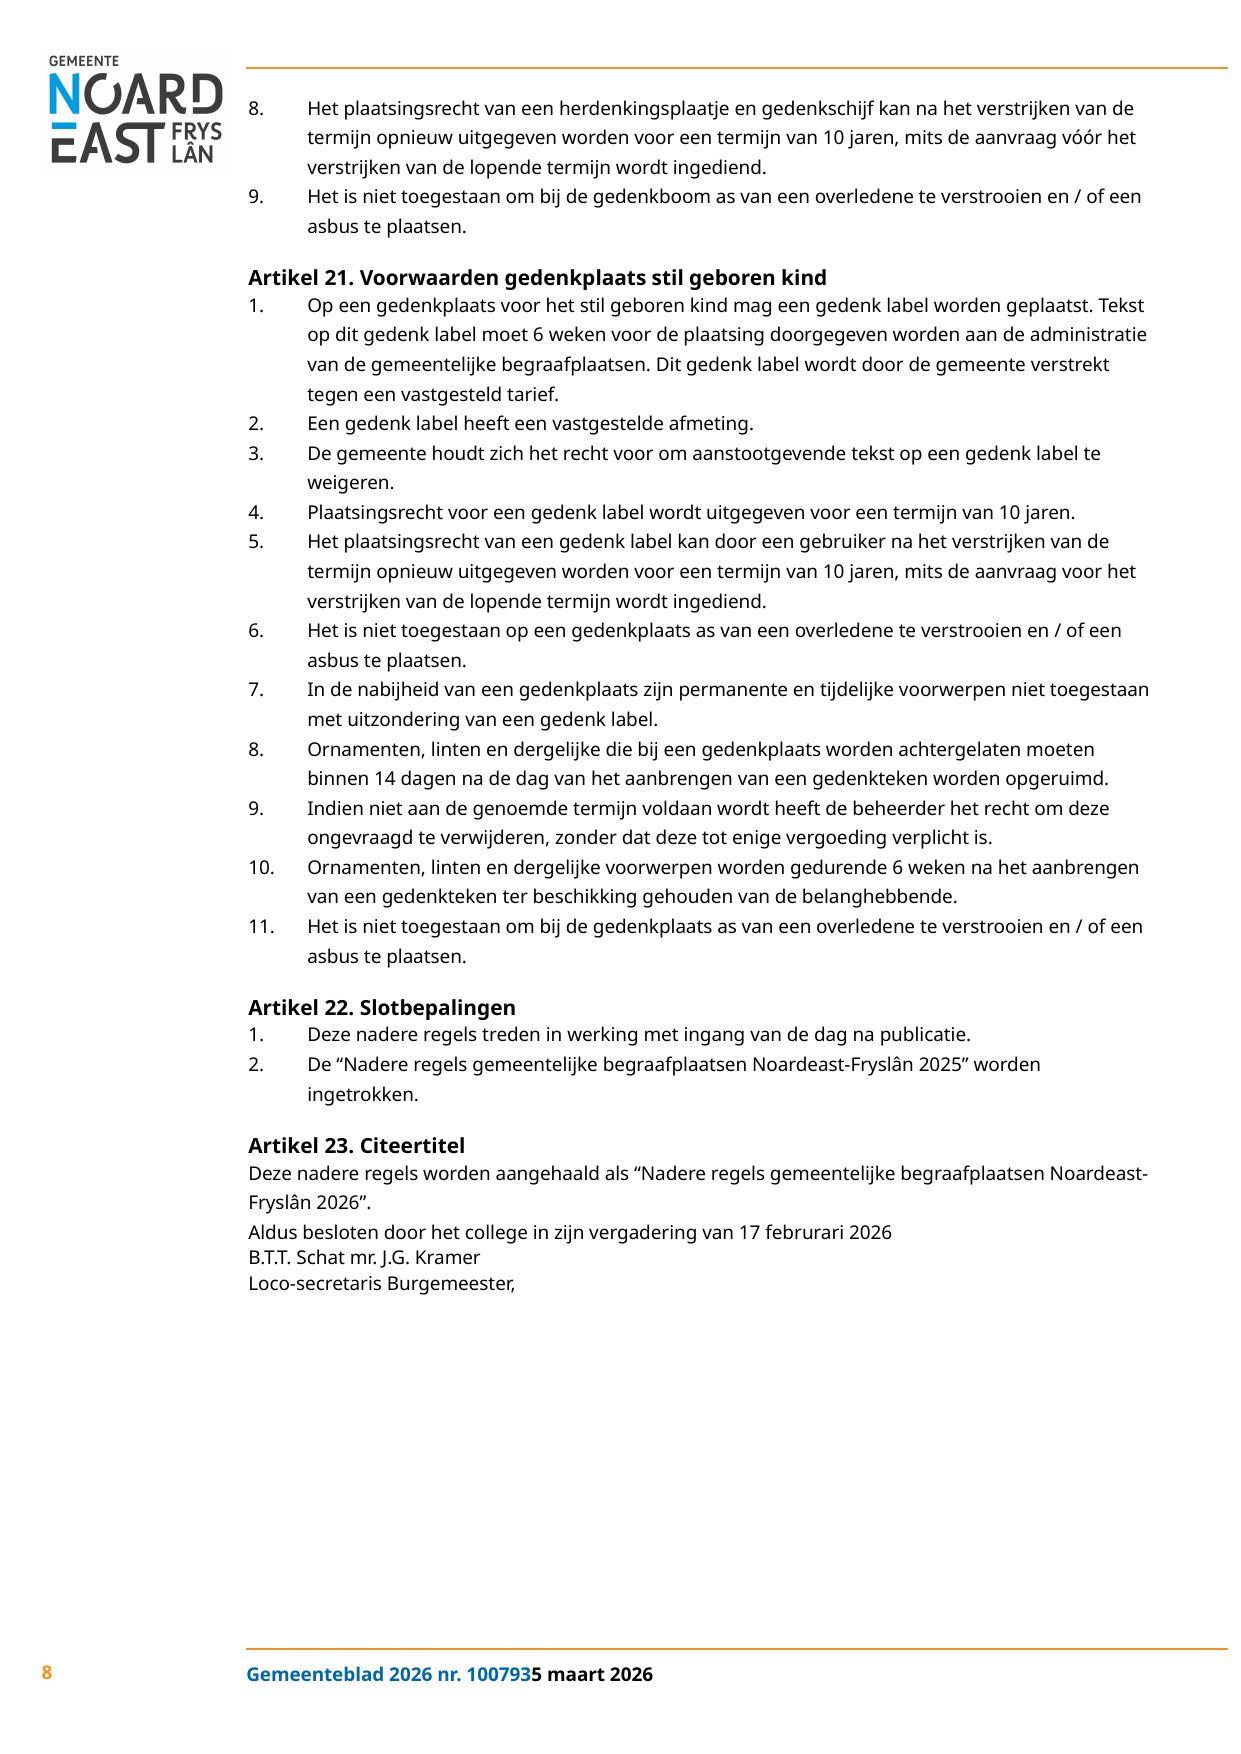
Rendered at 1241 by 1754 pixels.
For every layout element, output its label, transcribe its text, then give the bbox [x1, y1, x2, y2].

text Artikel 22. Slotbepalingen [248, 993, 1152, 1022]
list Het plaatsingsrecht van een gedenk label kan door een gebruiker na het verstrijken van de termijn opnieuw uitgegeven worden voor een termijn van 10 jaren, mits de aanvraag voor het verstrijken van de lopende termijn wordt ingediend. [248, 529, 1152, 613]
list Ornamenten, linten en dergelijke die bij een gedenkplaats worden achtergelaten moeten binnen 14 dagen na de dag van het aanbrengen van een gedenkteken worden opgeruimd. [248, 736, 1152, 791]
list ingetrokken. [248, 1081, 1152, 1107]
list Het is niet toegestaan om bij de gedenkplaats as van een overledene te verstrooien en / of een asbus te plaatsen. [248, 913, 1152, 968]
text B.T.T. Schat mr. J.G. Kramer [248, 1244, 1152, 1270]
list Op een gedenkplaats voor het stil geboren kind mag een gedenk label worden geplaatst. Tekst op dit gedenk label moet 6 weken voor de plaatsing doorgegeven worden aan de administratie van de gemeentelijke begraafplaatsen. Dit gedenk label wordt door de gemeente verstrekt tegen een vastgesteld tarief. [248, 292, 1152, 406]
text Artikel 23. Citeertitel [248, 1131, 1152, 1160]
list Het plaatsingsrecht van een herdenkingsplaatje en gedenkschijf kan na het verstrijken van de termijn opnieuw uitgegeven worden voor een termijn van 10 jaren, mits de aanvraag vóór het verstrijken van de lopende termijn wordt ingediend. [248, 95, 1152, 180]
list Het is niet toegestaan om bij de gedenkboom as van een overledene te verstrooien en / of een asbus te plaatsen. [248, 183, 1152, 239]
list Ornamenten, linten en dergelijke voorwerpen worden gedurende 6 weken na het aanbrengen van een gedenkteken ter beschikking gehouden van de belanghebbende. [248, 854, 1152, 909]
list In de nabijheid van een gedenkplaats zijn permanente en tijdelijke voorwerpen niet toegestaan met uitzondering van een gedenk label. [248, 677, 1152, 732]
text Loco-secretaris Burgemeester, [248, 1270, 1152, 1296]
list De gemeente houdt zich het recht voor om aanstootgevende tekst op een gedenk label te weigeren. [248, 440, 1152, 495]
list De “Nadere regels gemeentelijke begraafplaatsen Noardeast-Fryslân 2025” worden [248, 1051, 1152, 1077]
text Aldus besloten door het college in zijn vergadering van 17 februrari 2026 [248, 1219, 1152, 1244]
list Deze nadere regels treden in werking met ingang van de dag na publicatie. [248, 1022, 1152, 1047]
picture [41, 47, 231, 172]
list Plaatsingsrecht voor een gedenk label wordt uitgegeven voor een termijn van 10 jaren. [248, 499, 1152, 525]
list Een gedenk label heeft een vastgestelde afmeting. [248, 410, 1152, 436]
list Indien niet aan de genoemde termijn voldaan wordt heeft de beheerder het recht om deze ongevraagd te verwijderen, zonder dat deze tot enige vergoeding verplicht is. [248, 795, 1152, 850]
text Artikel 21. Voorwaarden gedenkplaats stil geboren kind [248, 263, 1152, 292]
list Het is niet toegestaan op een gedenkplaats as van een overledene te verstrooien en / of een asbus te plaatsen. [248, 617, 1152, 673]
text Deze nadere regels worden aangehaald als “Nadere regels gemeentelijke begraafplaatsen Noardeast-Fryslân 2026”. [248, 1160, 1152, 1215]
